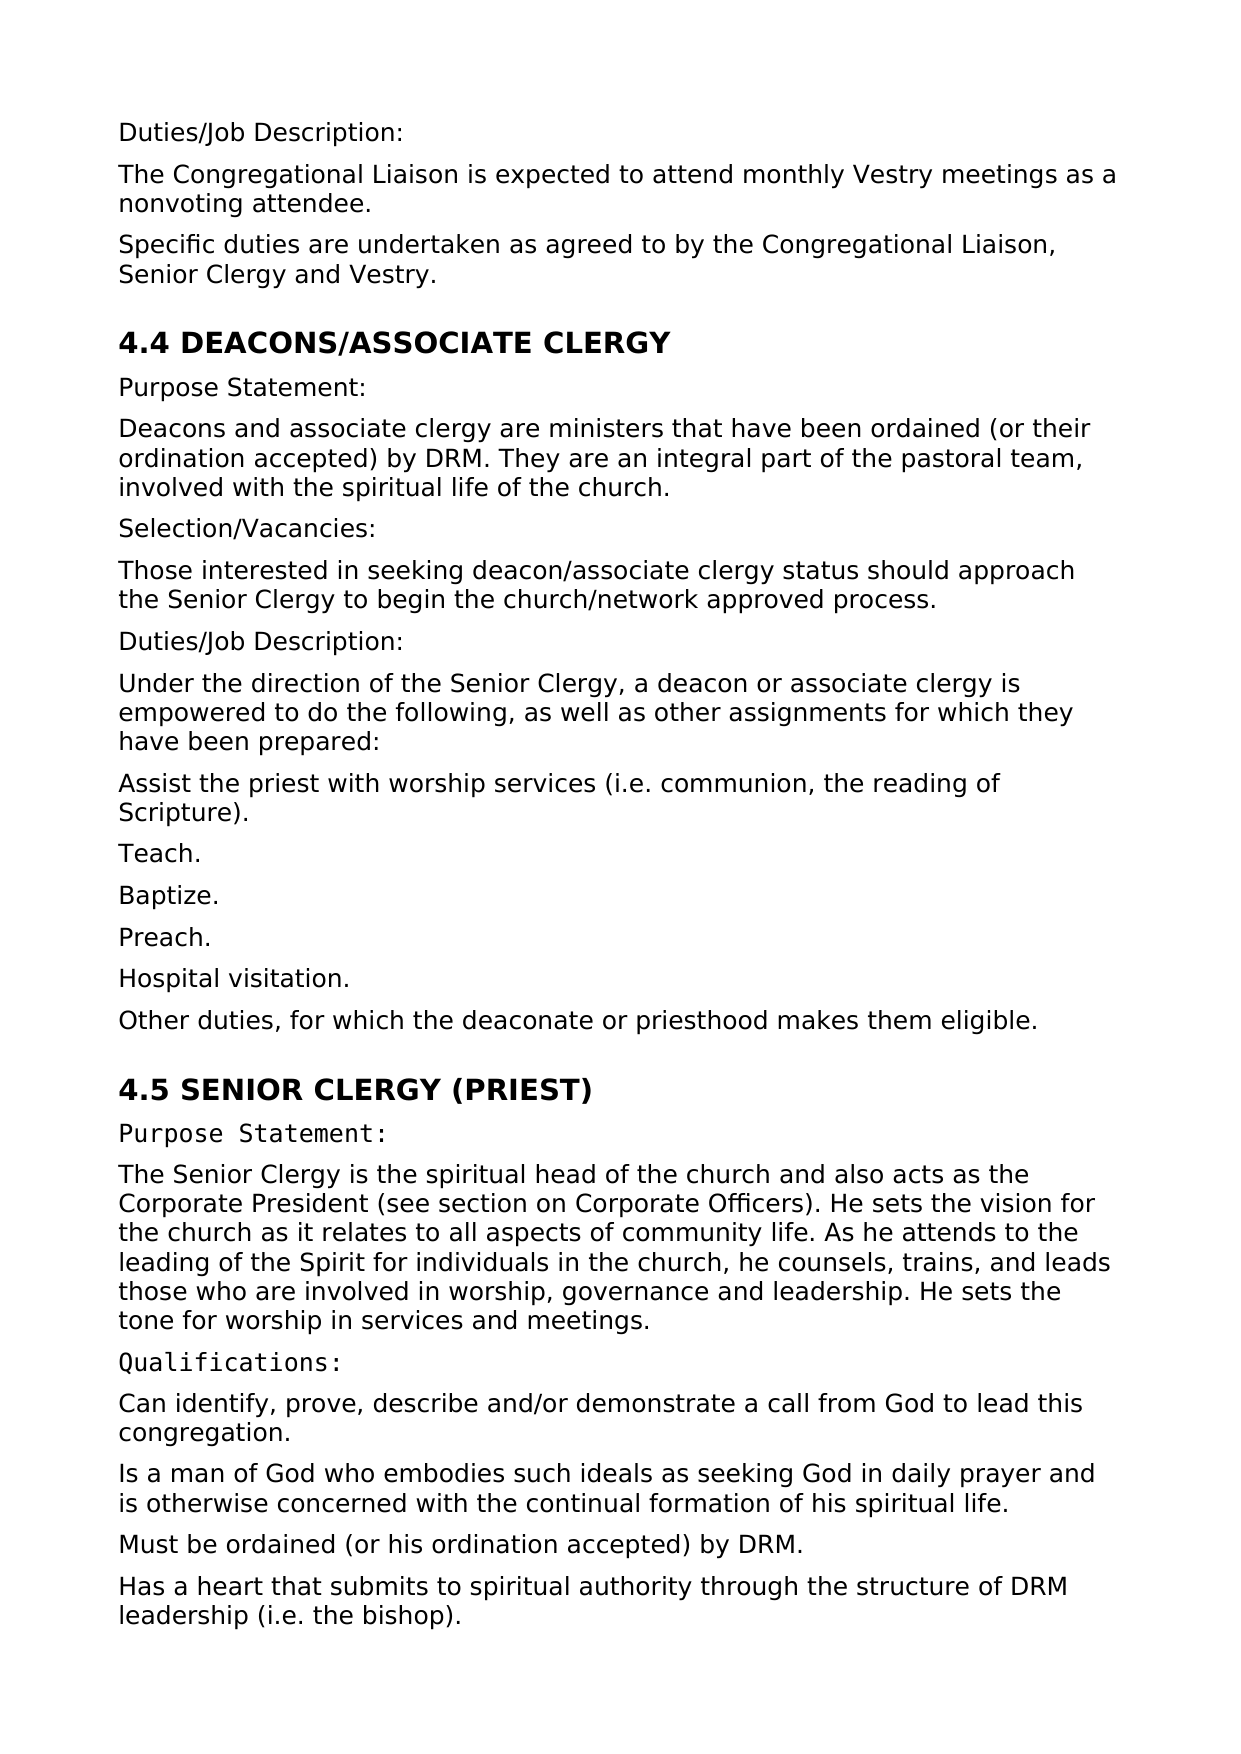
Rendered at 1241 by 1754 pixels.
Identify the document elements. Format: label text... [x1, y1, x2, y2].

text Teach. [118, 839, 1122, 869]
text Deacons and associate clergy are ministers that have been ordained (or their ordination accepted) by DRM. They are an integral part of the pastoral team, involved with the spiritual life of the church. [118, 414, 1122, 502]
text Hospital visitation. [118, 964, 1122, 994]
text Other duties, for which the deaconate or priesthood makes them eligible. [118, 1006, 1122, 1035]
text Must be ordained (or his ordination accepted) by DRM. [118, 1530, 1122, 1559]
text Duties/Job Description: [118, 627, 1122, 656]
text Can identify, prove, describe and/or demonstrate a call from God to lead this congregation. [118, 1389, 1122, 1447]
subtitle 4.4 DEACONS/ASSOCIATE CLERGY [118, 326, 1122, 360]
text Has a heart that submits to spiritual authority through the structure of DRM leadership (i.e. the bishop). [118, 1572, 1122, 1630]
text Specific duties are undertaken as agreed to by the Congregational Liaison, Senior Clergy and Vestry. [118, 231, 1122, 289]
text Duties/Job Description: [118, 118, 1122, 147]
text Assist the priest with worship services (i.e. communion, the reading of Scripture). [118, 769, 1122, 827]
text Purpose Statement: [118, 373, 1122, 402]
text The Congregational Liaison is expected to attend monthly Vestry meetings as a nonvoting attendee. [118, 160, 1122, 218]
text Under the direction of the Senior Clergy, a deacon or associate clergy is empowered to do the following, as well as other assignments for which they have been prepared: [118, 669, 1122, 756]
text Selection/Vacancies: [118, 514, 1122, 544]
text Those interested in seeking deacon/associate clergy status should approach the Senior Clergy to begin the church/network approved process. [118, 556, 1122, 614]
subtitle 4.5 SENIOR CLERGY (PRIEST) [118, 1073, 1122, 1107]
text Baptize. [118, 881, 1122, 910]
text Is a man of God who embodies such ideals as seeking God in daily prayer and is otherwise concerned with the continual formation of his spiritual life. [118, 1459, 1122, 1518]
text The Senior Clergy is the spiritual head of the church and also acts as the Corporate President (see section on Corporate Officers). He sets the vision for the church as it relates to all aspects of community life. As he attends to the leading of the Spirit for individuals in the church, he counsels, trains, and leads those who are involved in worship, governance and leadership. He sets the tone for worship in services and meetings. [118, 1160, 1122, 1335]
text Preach. [118, 923, 1122, 952]
text Purpose Statement: [118, 1119, 1122, 1148]
text Qualifications: [118, 1348, 1122, 1377]
